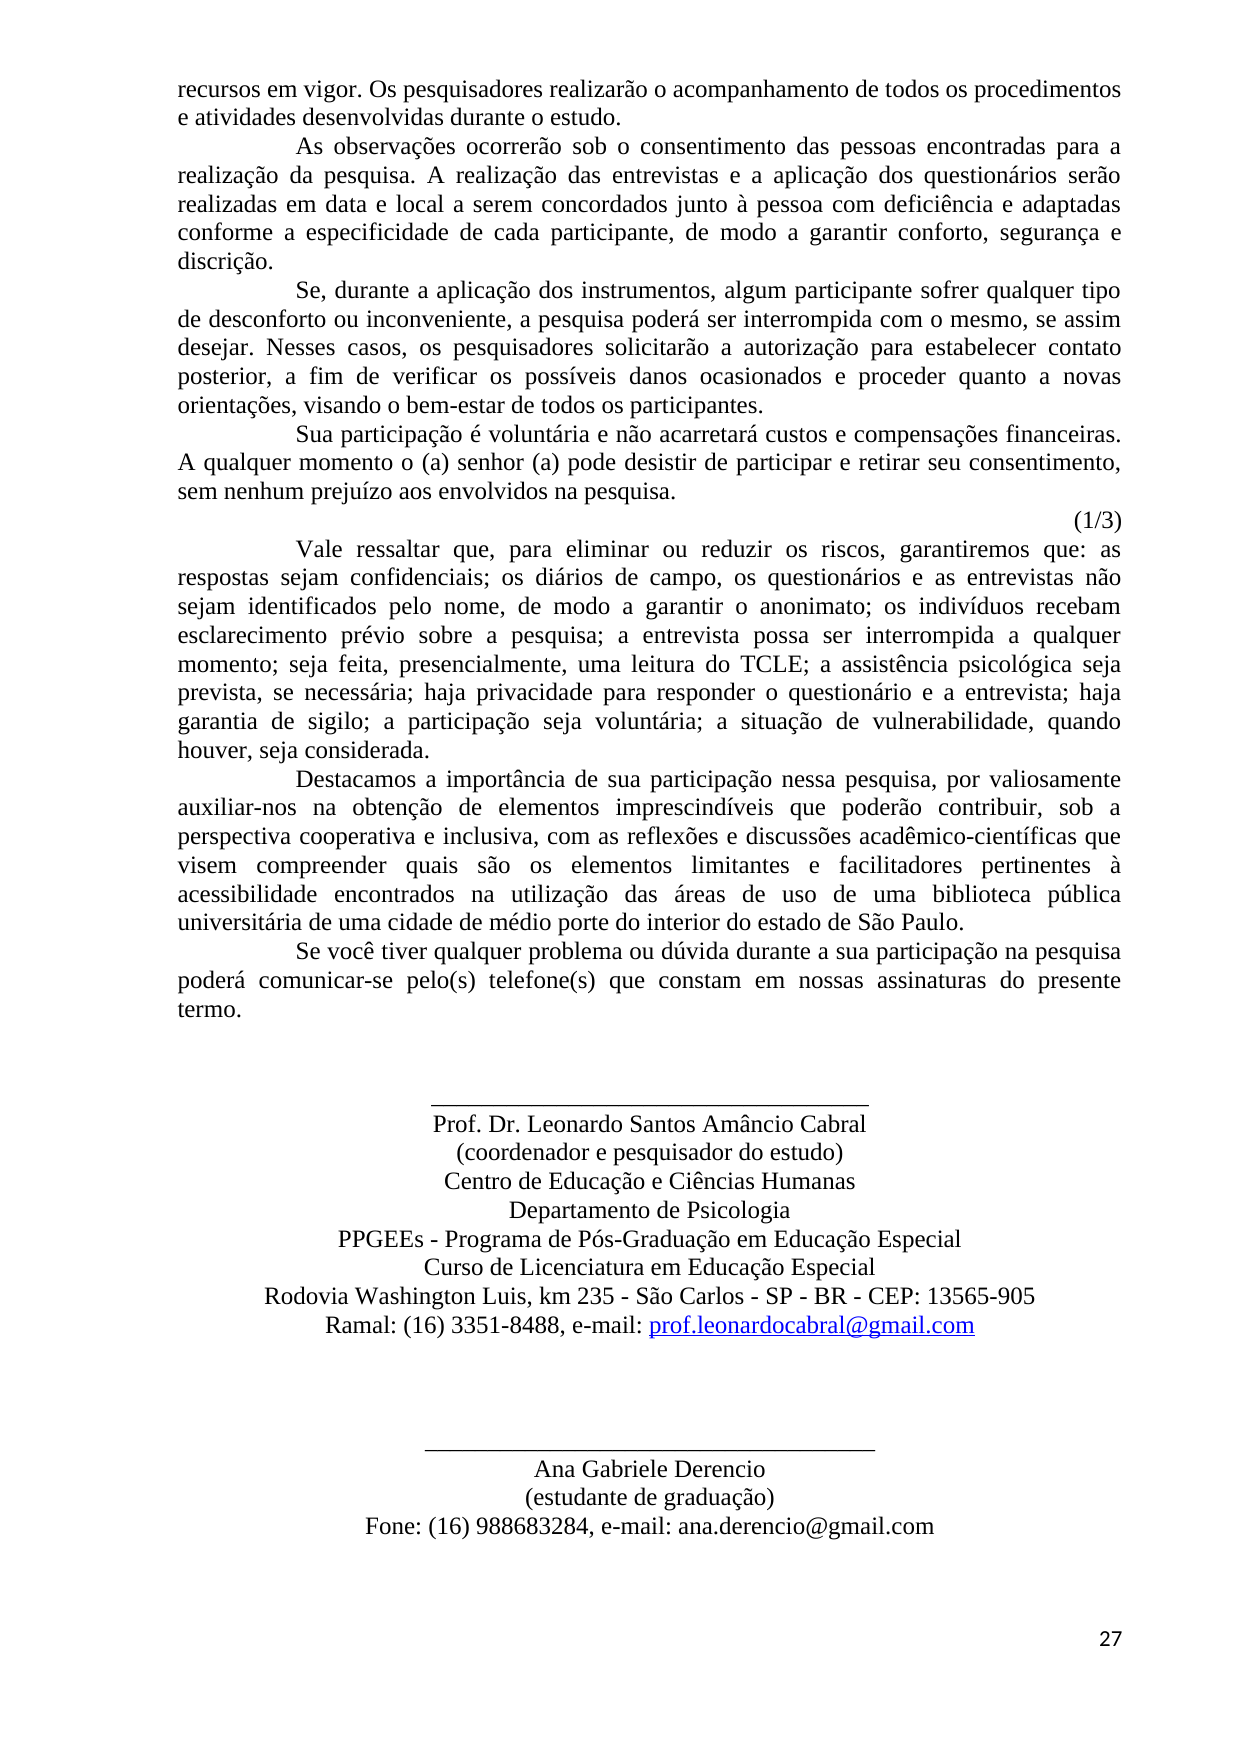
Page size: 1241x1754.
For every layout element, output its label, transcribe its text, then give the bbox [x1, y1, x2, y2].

text Centro de Educação e Ciências Humanas [177, 1166, 1122, 1195]
text Curso de Licenciatura em Educação Especial [177, 1252, 1122, 1281]
text Vale ressaltar que, para eliminar ou reduzir os riscos, garantiremos que: as respostas sejam confidenciais; os diários de campo, os questionários e as entrevistas não sejam identificados pelo nome, de modo a garantir o anonimato; os indivíduos recebam esclarecimento prévio sobre a pesquisa; a entrevista possa ser interrompida a qualquer momento; seja feita, presencialmente, uma leitura do TCLE; a assistência psicológica seja prevista, se necessária; haja privacidade para responder o questionário e a entrevista; haja garantia de sigilo; a participação seja voluntária; a situação de vulnerabilidade, quando houver, seja considerada. [177, 534, 1122, 764]
text (1/3) [177, 505, 1122, 534]
text ____________________________________ Ana Gabriele Derencio [177, 1396, 1122, 1482]
text Fone: (16) 988683284, e-mail: ana.derencio@gmail.com [177, 1511, 1122, 1540]
text (estudante de graduação) [177, 1482, 1122, 1511]
text PPGEEs - Programa de Pós-Graduação em Educação Especial [177, 1224, 1122, 1252]
text Se, durante a aplicação dos instrumentos, algum participante sofrer qualquer tipo de desconforto ou inconveniente, a pesquisa poderá ser interrompida com o mesmo, se assim desejar. Nesses casos, os pesquisadores solicitarão a autorização para estabelecer contato posterior, a fim de verificar os possíveis danos ocasionados e proceder quanto a novas orientações, visando o bem-estar de todos os participantes. [177, 275, 1122, 419]
text Destacamos a importância de sua participação nessa pesquisa, por valiosamente auxiliar-nos na obtenção de elementos imprescindíveis que poderão contribuir, sob a perspectiva cooperativa e inclusiva, com as reflexões e discussões acadêmico-científicas que visem compreender quais são os elementos limitantes e facilitadores pertinentes à acessibilidade encontrados na utilização das áreas de uso de uma biblioteca pública universitária de uma cidade de médio porte do interior do estado de São Paulo. [177, 764, 1122, 936]
text Se você tiver qualquer problema ou dúvida durante a sua participação na pesquisa poderá comunicar-se pelo(s) telefone(s) que constam em nossas assinaturas do presente termo. [177, 936, 1122, 1022]
text recursos em vigor. Os pesquisadores realizarão o acompanhamento de todos os procedimentos e atividades desenvolvidas durante o estudo. [177, 74, 1122, 131]
text Ramal: (16) 3351-8488, e-mail: prof.leonardocabral@gmail.com [177, 1310, 1122, 1339]
text As observações ocorrerão sob o consentimento das pessoas encontradas para a realização da pesquisa. A realização das entrevistas e a aplicação dos questionários serão realizadas em data e local a serem concordados junto à pessoa com deficiência e adaptadas conforme a especificidade de cada participante, de modo a garantir conforto, segurança e discrição. [177, 131, 1122, 275]
text Rodovia Washington Luis, km 235 - São Carlos - SP - BR - CEP: 13565-905 [177, 1281, 1122, 1310]
text (coordenador e pesquisador do estudo) [177, 1137, 1122, 1166]
text Departamento de Psicologia [177, 1195, 1122, 1224]
text Prof. Dr. Leonardo Santos Amâncio Cabral [177, 1109, 1122, 1137]
text Sua participação é voluntária e não acarretará custos e compensações financeiras. A qualquer momento o (a) senhor (a) pode desistir de participar e retirar seu consentimento, sem nenhum prejuízo aos envolvidos na pesquisa. [177, 419, 1122, 505]
text ___________________________________ [177, 1080, 1122, 1109]
